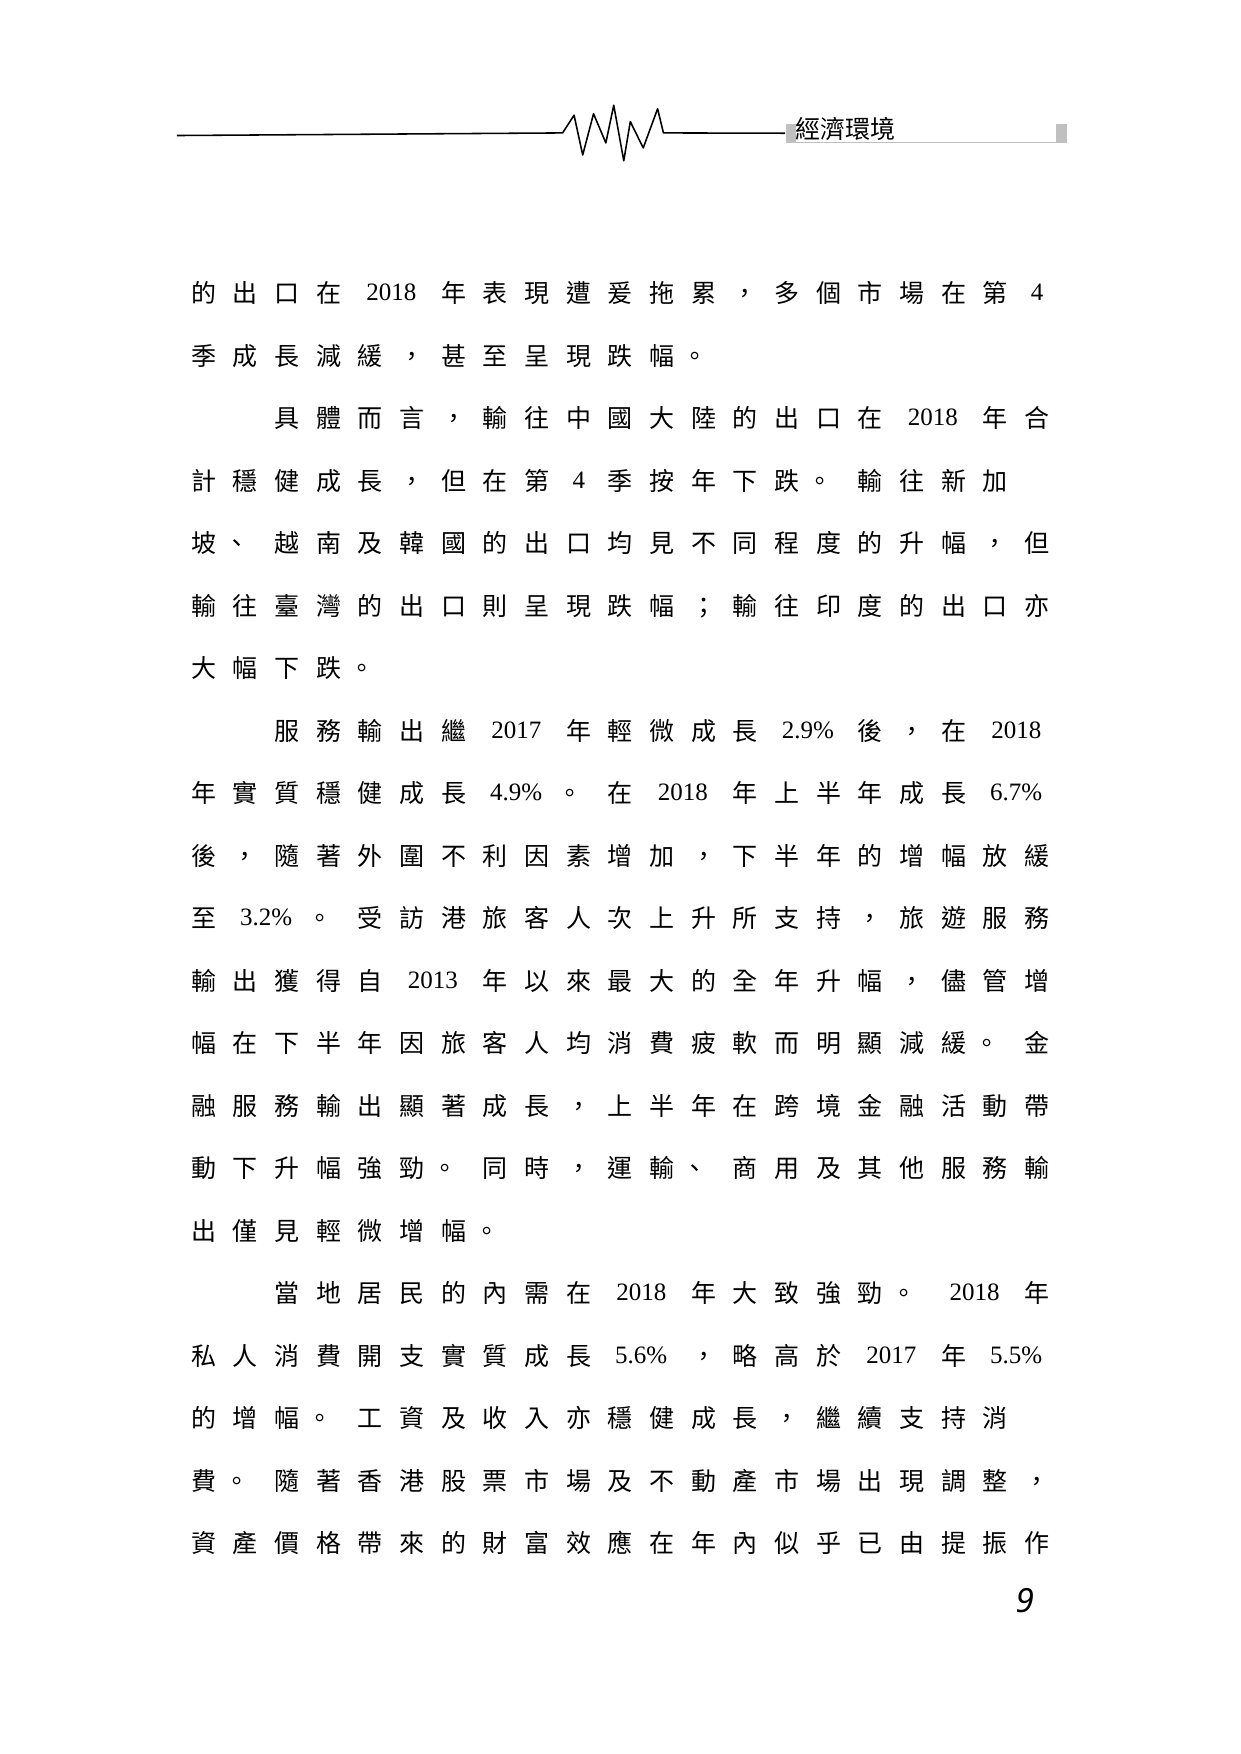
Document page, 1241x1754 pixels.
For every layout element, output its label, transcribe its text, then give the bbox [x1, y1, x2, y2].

text 具體而言，輸往中國大陸的出口在2018年合計穩健成長，但在第4季按年下跌。輸往新加坡、越南及韓國的出口均見不同程度的升幅，但輸往臺灣的出口則呈現跌幅；輸往印度的出口亦大幅下跌。 [183, 375, 1058, 688]
text 當地居民的內需在2018年大致強勁。2018年私人消費開支實質成長5.6%，略高於2017年5.5%的增幅。工資及收入亦穩健成長，繼續支持消費。隨著香港股票市場及不動產市場出現調整，資產價格帶來的財富效應在年內似乎已由提振作 [183, 1250, 1058, 1563]
text 服務輸出繼2017年輕微成長2.9%後，在2018年實質穩健成長4.9%。在2018年上半年成長6.7%後，隨著外圍不利因素增加，下半年的增幅放緩至3.2%。受訪港旅客人次上升所支持，旅遊服務輸出獲得自2013年以來最大的全年升幅，儘管增幅在下半年因旅客人均消費疲軟而明顯減緩。金融服務輸出顯著成長，上半年在跨境金融活動帶動下升幅強勁。同時，運輸、商用及其他服務輸出僅見輕微增幅。 [183, 688, 1058, 1250]
text 的出口在2018年表現遭爰拖累，多個市場在第4季成長減緩，甚至呈現跌幅。 [183, 250, 1058, 375]
